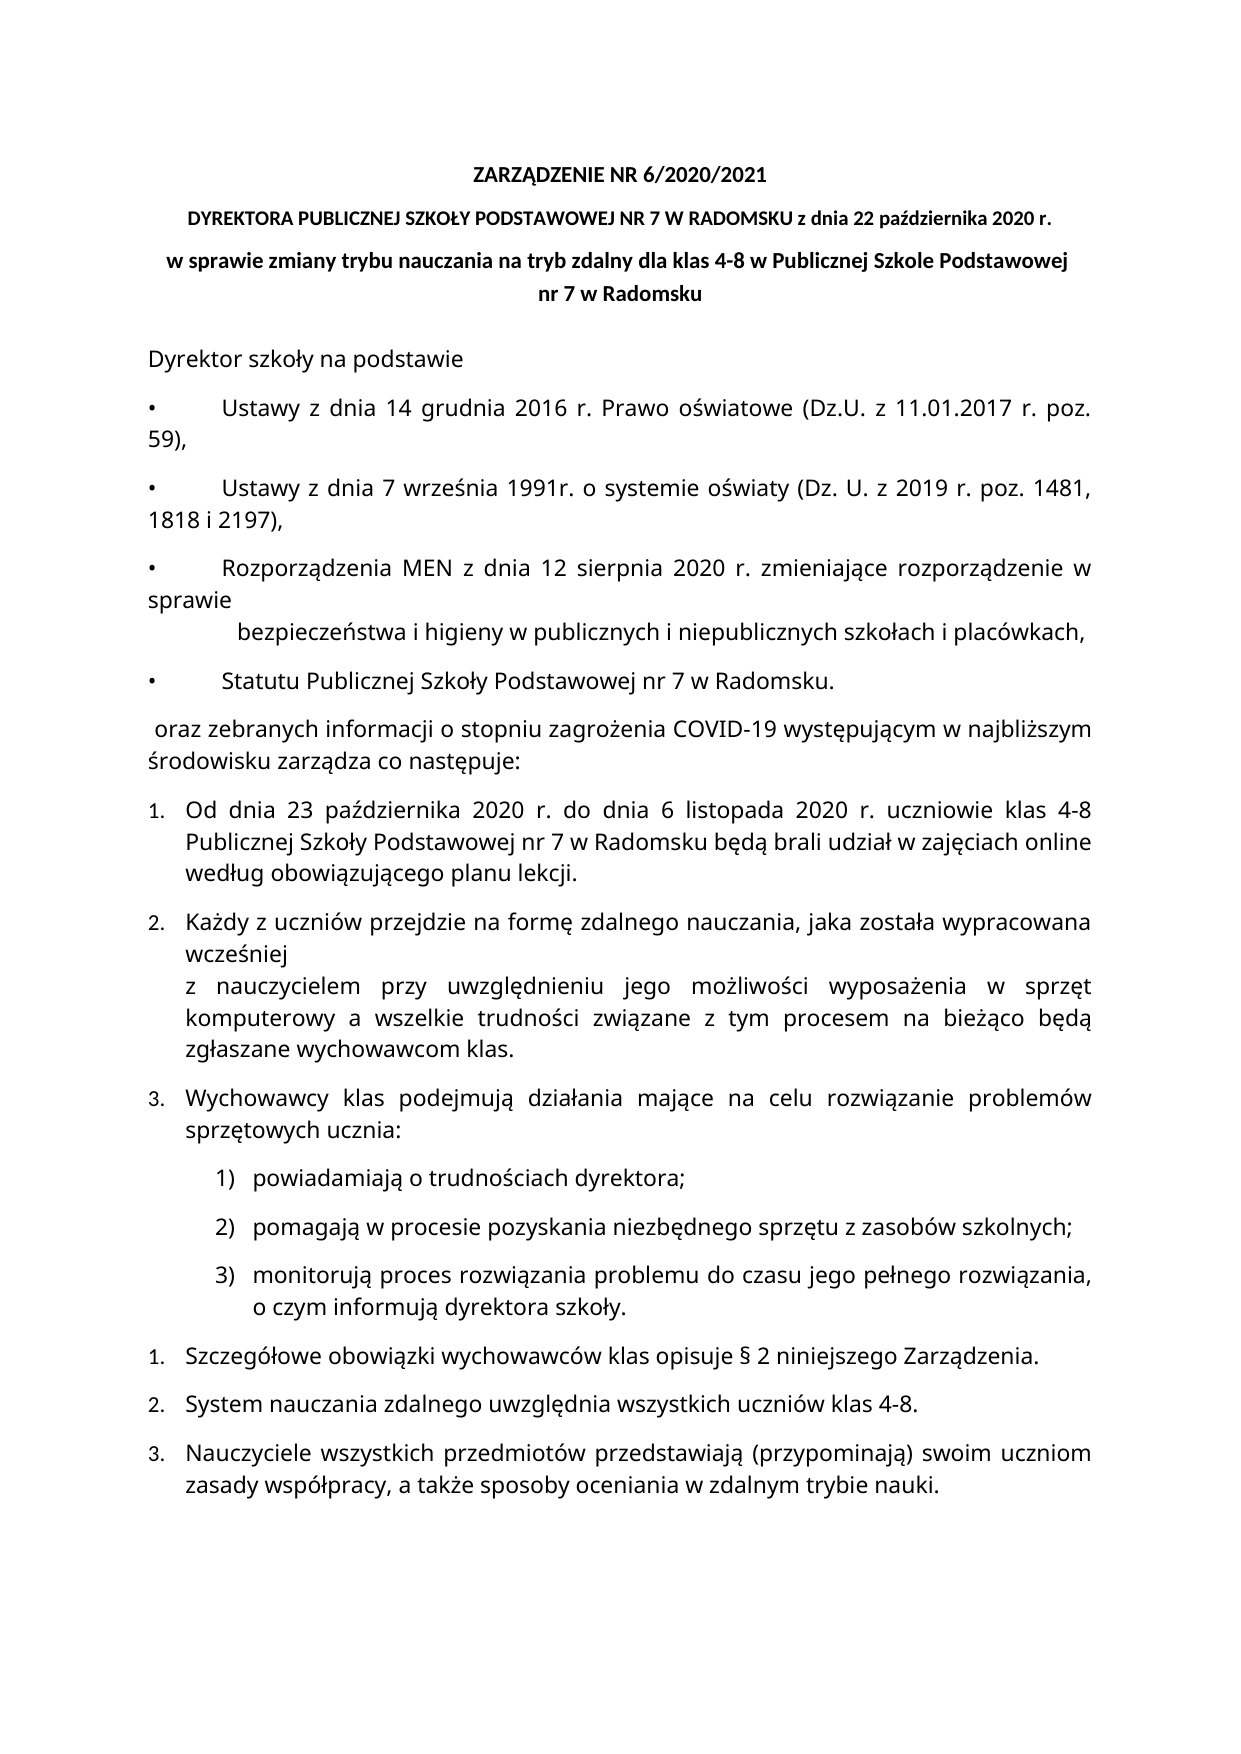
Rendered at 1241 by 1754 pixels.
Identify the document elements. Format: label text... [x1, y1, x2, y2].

text • Ustawy z dnia 7 września 1991r. o systemie oświaty (Dz. U. z 2019 r. poz. 1481, 1818 i 2197), [148, 472, 1093, 535]
text oraz zebranych informacji o stopniu zagrożenia COVID-19 występującym w najbliższym środowisku zarządza co następuje: [148, 713, 1093, 776]
list Nauczyciele wszystkich przedmiotów przedstawiają (przypominają) swoim uczniom zasady współpracy, a także sposoby oceniania w zdalnym trybie nauki. [148, 1437, 1093, 1500]
list Wychowawcy klas podejmują działania mające na celu rozwiązanie problemów sprzętowych ucznia: [148, 1082, 1093, 1145]
list Szczegółowe obowiązki wychowawców klas opisuje § 2 niniejszego Zarządzenia. [148, 1340, 1093, 1371]
text • Statutu Publicznej Szkoły Podstawowej nr 7 w Radomsku. [148, 665, 1093, 696]
list pomagają w procesie pozyskania niezbędnego sprzętu z zasobów szkolnych; [215, 1211, 1093, 1242]
text • Ustawy z dnia 14 grudnia 2016 r. Prawo oświatowe (Dz.U. z 11.01.2017 r. poz. 59), [148, 392, 1093, 455]
list Każdy z uczniów przejdzie na formę zdalnego nauczania, jaka została wypracowana wcześniej z nauczycielem przy uwzględnieniu jego możliwości wyposażenia w sprzęt komputerowy a wszelkie trudności związane z tym procesem na bieżąco będą zgłaszane wychowawcom klas. [148, 906, 1093, 1065]
text Dyrektor szkoły na podstawie [148, 343, 1093, 374]
list System nauczania zdalnego uwzględnia wszystkich uczniów klas 4-8. [148, 1388, 1093, 1420]
text DYREKTORA PUBLICZNEJ SZKOŁY PODSTAWOWEJ NR 7 W RADOMSKU z dnia 22 października 2020 r. [148, 205, 1093, 230]
text ZARZĄDZENIE NR 6/2020/2021 [148, 160, 1093, 188]
text w sprawie zmiany trybu nauczania na tryb zdalny dla klas 4-8 w Publicznej Szkole Podstawowej nr 7 w Radomsku [148, 246, 1093, 339]
text • Rozporządzenia MEN z dnia 12 sierpnia 2020 r. zmieniające rozporządzenie w sprawie bezpieczeństwa i higieny w publicznych i niepublicznych szkołach i placówkach, [148, 552, 1093, 647]
list powiadamiają o trudnościach dyrektora; [215, 1162, 1093, 1194]
list monitorują proces rozwiązania problemu do czasu jego pełnego rozwiązania, o czym informują dyrektora szkoły. [215, 1259, 1093, 1323]
list Od dnia 23 października 2020 r. do dnia 6 listopada 2020 r. uczniowie klas 4-8 Publicznej Szkoły Podstawowej nr 7 w Radomsku będą brali udział w zajęciach online według obowiązującego planu lekcji. [148, 794, 1093, 889]
